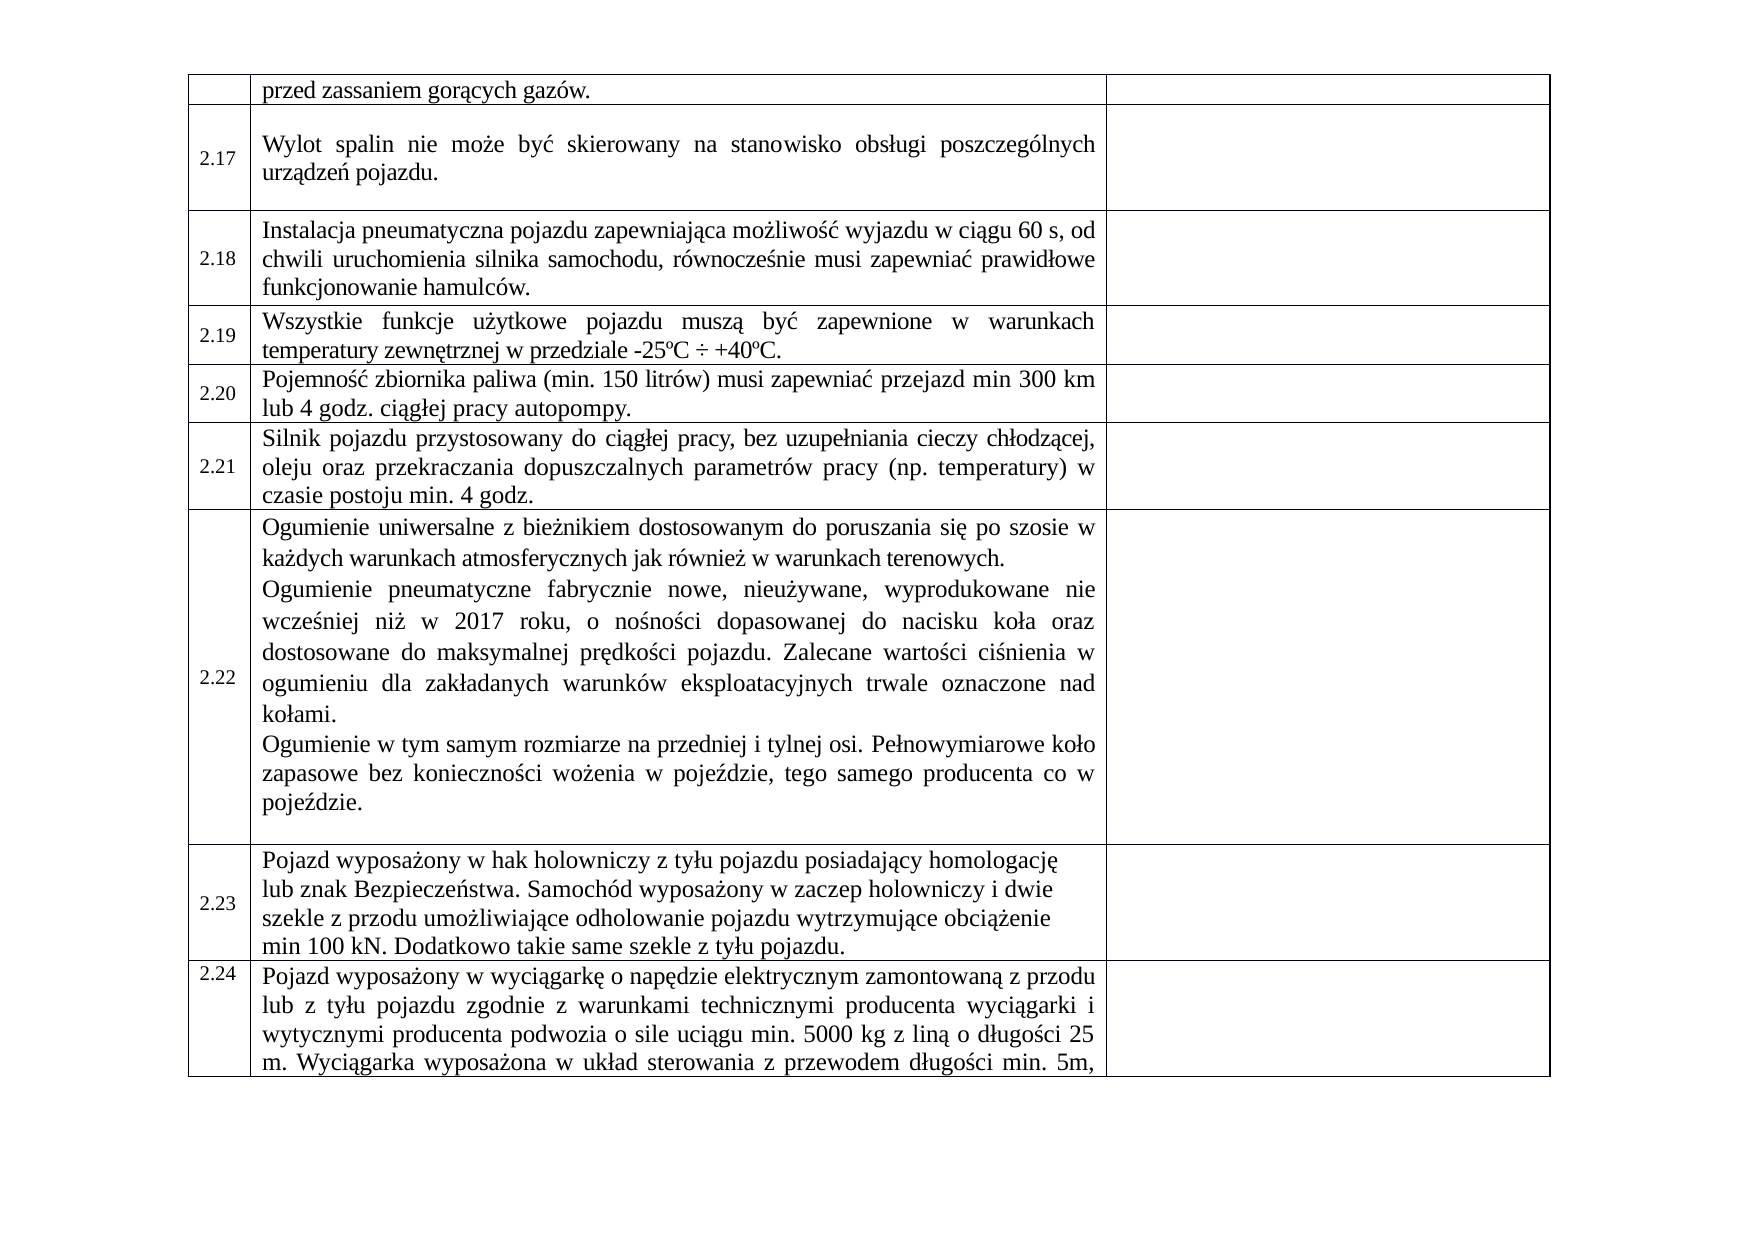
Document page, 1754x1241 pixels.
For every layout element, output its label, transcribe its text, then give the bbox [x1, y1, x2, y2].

table_cell [1107, 306, 1549, 363]
table_cell 2.21 [189, 423, 250, 509]
table_cell [1107, 423, 1549, 509]
table_cell przed zassaniem gorących gazów. [251, 75, 1106, 103]
table_cell Ogumienie uniwersalne z bieżnikiem dostosowanym do poruszania się po szosie w każdych warunkach atmosferycznych jak również w warunkach terenowych. Ogumienie pneumatyczne fabrycznie nowe, nieużywane, wyprodukowane nie wcześniej niż w 2017 roku, o nośności dopasowanej do nacisku koła oraz dostosowane do maksymalnej prędkości pojazdu. Zalecane wartości ciśnienia w ogumieniu dla zakładanych warunków eksploatacyjnych trwale oznaczone nad kołami. Ogumienie w tym samym rozmiarze na przedniej i tylnej osi. Pełnowymiarowe koło zapasowe bez konieczności wożenia w pojeździe, tego samego producenta co w pojeździe. [251, 510, 1106, 844]
table_cell 2.17 [189, 105, 250, 210]
table_cell [1107, 75, 1549, 103]
table_cell Pojazd wyposażony w hak holowniczy z tyłu pojazdu posiadający homologację lub znak Bezpieczeństwa. Samochód wyposażony w zaczep holowniczy i dwie szekle z przodu umożliwiające odholowanie pojazdu wytrzymujące obciążenie min 100 kN. Dodatkowo takie same szekle z tyłu pojazdu. [251, 845, 1106, 960]
table_cell 2.23 [189, 845, 250, 960]
table_cell [189, 75, 250, 103]
table_cell 2.22 [189, 510, 250, 844]
table_cell 2.19 [189, 306, 250, 363]
table_cell Instalacja pneumatyczna pojazdu zapewniająca możliwość wyjazdu w ciągu 60 s, od chwili uruchomienia silnika samochodu, równocześnie musi zapewniać prawidłowe funkcjonowanie hamulców. [251, 211, 1106, 305]
table_cell [1107, 365, 1549, 422]
table_cell 2.18 [189, 211, 250, 305]
table_cell Silnik pojazdu przystosowany do ciągłej pracy, bez uzupełniania cieczy chłodzącej, oleju oraz przekraczania dopuszczalnych parametrów pracy (np. temperatury) w czasie postoju min. 4 godz. [251, 423, 1106, 509]
table_cell [1107, 211, 1549, 305]
table_cell [1107, 961, 1549, 1076]
table_cell Pojazd wyposażony w wyciągarkę o napędzie elektrycznym zamontowaną z przodu lub z tyłu pojazdu zgodnie z warunkami technicznymi producenta wyciągarki i wytycznymi producenta podwozia o sile uciągu min. 5000 kg z liną o długości 25 m. Wyciągarka wyposażona w układ sterowania z przewodem długości min. 5m, [251, 961, 1106, 1076]
table_cell Wylot spalin nie może być skierowany na stanowisko obsługi poszczególnych urządzeń pojazdu. [251, 105, 1106, 210]
table_cell [1107, 845, 1549, 960]
table_cell 2.20 [189, 365, 250, 422]
table_cell Wszystkie funkcje użytkowe pojazdu muszą być zapewnione w warunkach temperatury zewnętrznej w przedziale -25ºC ÷ +40ºC. [251, 306, 1106, 363]
table_cell [1107, 105, 1549, 210]
table_cell [1107, 510, 1549, 844]
table_cell Pojemność zbiornika paliwa (min. 150 litrów) musi zapewniać przejazd min 300 km lub 4 godz. ciągłej pracy autopompy. [251, 365, 1106, 422]
table_cell 2.24 [189, 961, 250, 1076]
